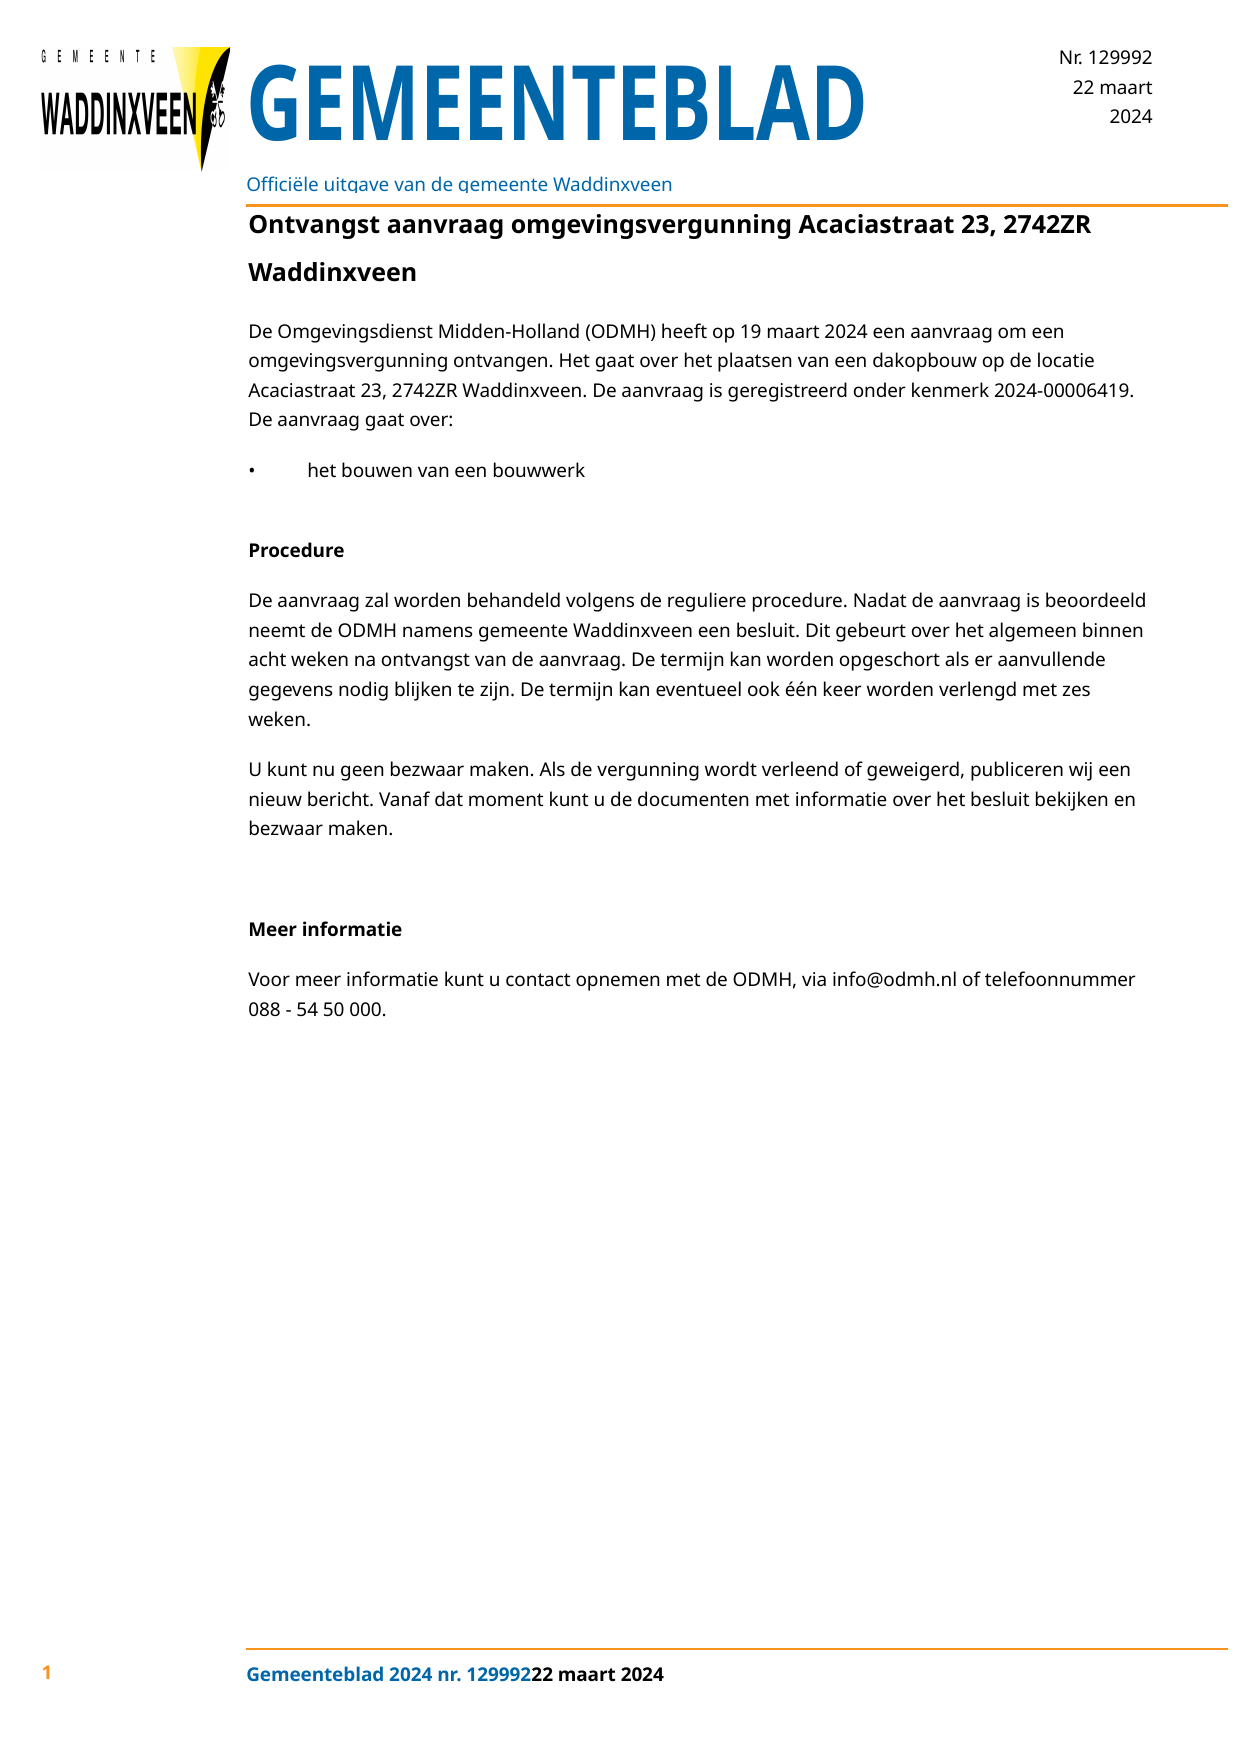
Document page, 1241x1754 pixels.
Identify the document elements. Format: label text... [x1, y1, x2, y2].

picture [41, 47, 231, 172]
text Ontvangst aanvraag omgevingsvergunning Acaciastraat 23, 2742ZR Waddinxveen [248, 207, 1152, 288]
text Voor meer informatie kunt u contact opnemen met de ODMH, via info@odmh.nl of telefoonnummer 088 - 54 50 000. [248, 967, 1152, 1022]
text Procedure [248, 537, 1152, 563]
text De Omgevingsdienst Midden-Holland (ODMH) heeft op 19 maart 2024 een aanvraag om een omgevingsvergunning ontvangen. Het gaat over het plaatsen van een dakopbouw op de locatie Acaciastraat 23, 2742ZR Waddinxveen. De aanvraag is geregistreerd onder kenmerk 2024-00006419. De aanvraag gaat over: [248, 318, 1152, 432]
list het bouwen van een bouwwerk [248, 457, 1152, 483]
text De aanvraag zal worden behandeld volgens de reguliere procedure. Nadat de aanvraag is beoordeeld neemt de ODMH namens gemeente Waddinxveen een besluit. Dit gebeurt over het algemeen binnen acht weken na ontvangst van de aanvraag. De termijn kan worden opgeschort als er aanvullende gegevens nodig blijken te zijn. De termijn kan eventueel ook één keer worden verlengd met zes weken. [248, 587, 1152, 732]
text U kunt nu geen bezwaar maken. Als de vergunning wordt verleend of geweigerd, publiceren wij een nieuw bericht. Vanaf dat moment kunt u de documenten met informatie over het besluit bekijken en bezwaar maken. [248, 756, 1152, 841]
text Meer informatie [248, 916, 1152, 942]
